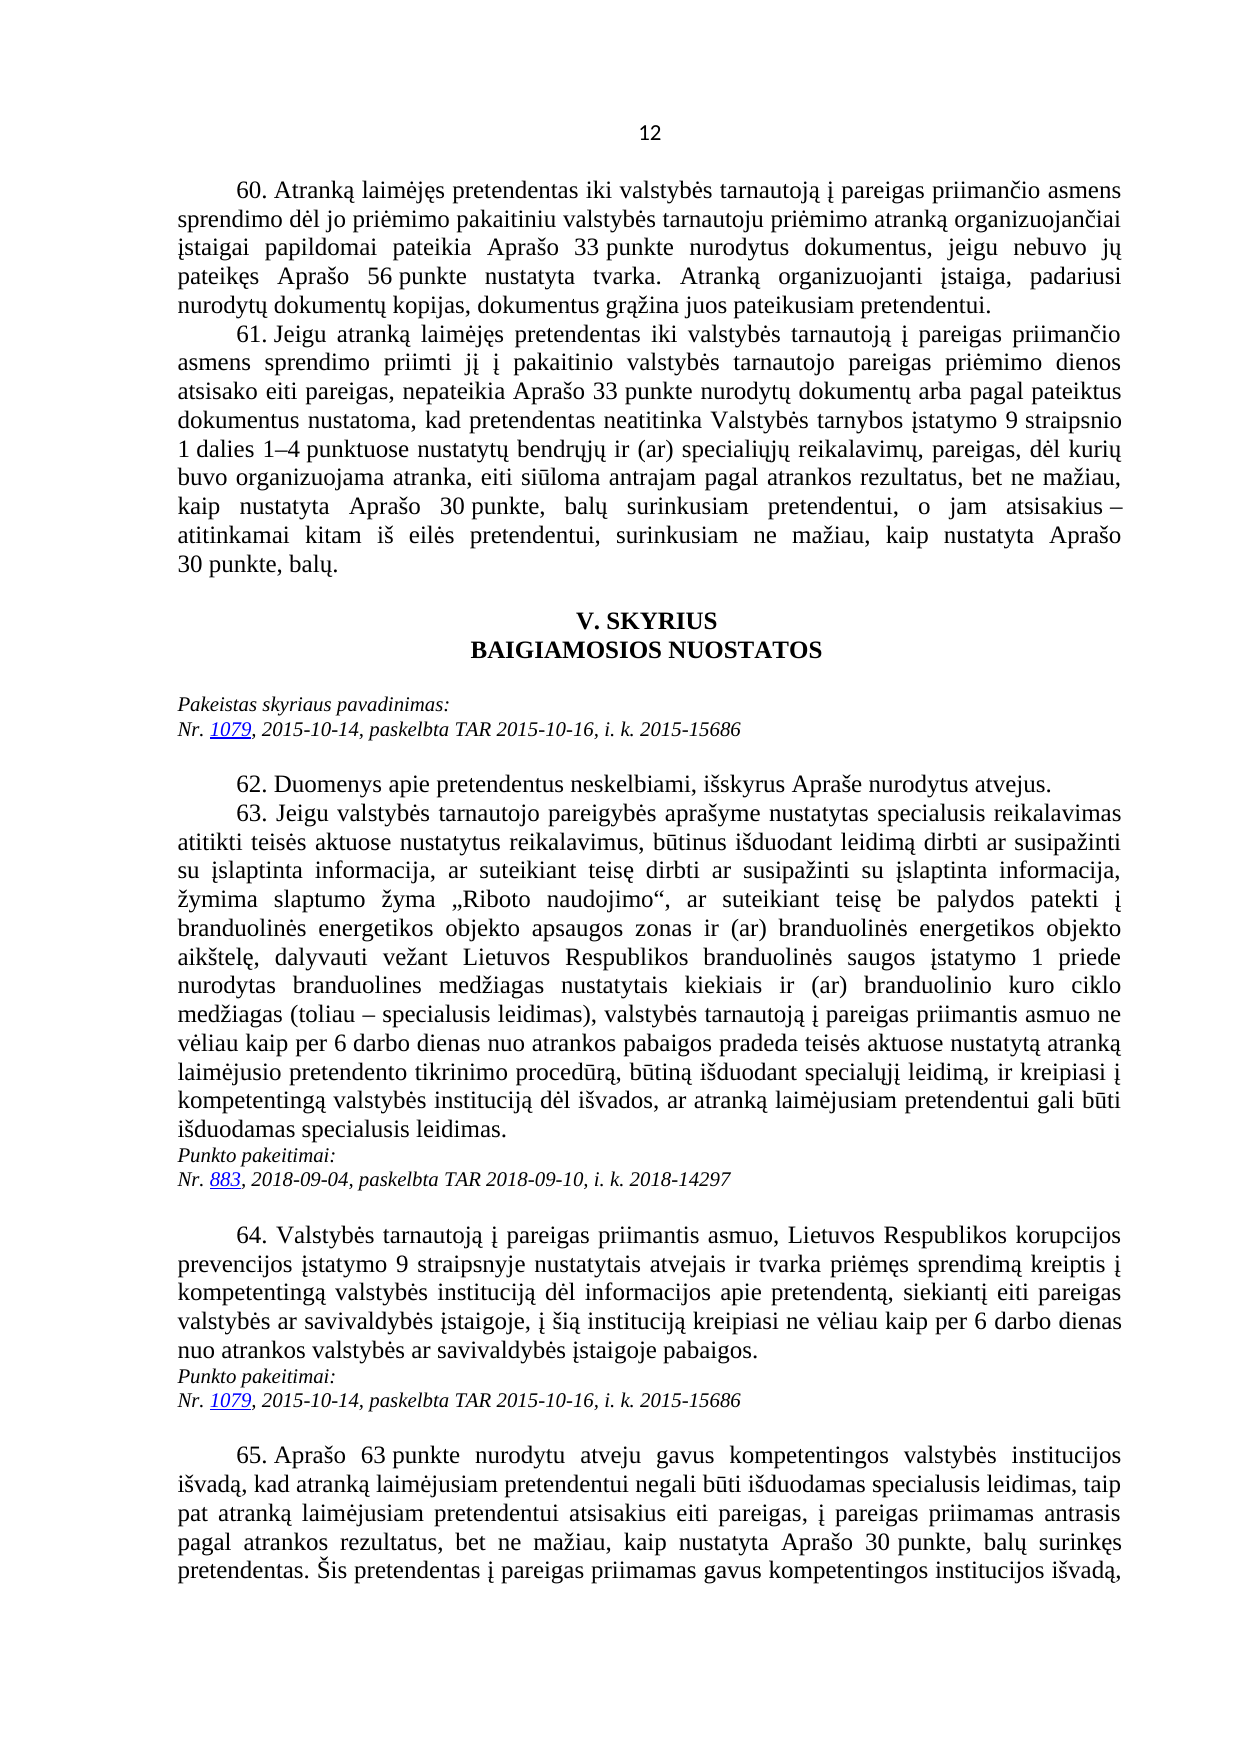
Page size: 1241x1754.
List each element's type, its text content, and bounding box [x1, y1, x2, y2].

text 64. Valstybės tarnautoją į pareigas priimantis asmuo, Lietuvos Respublikos korupcijos prevencijos įstatymo 9 straipsnyje nustatytais atvejais ir tvarka priėmęs sprendimą kreiptis į kompetentingą valstybės instituciją dėl informacijos apie pretendentą, siekiantį eiti pareigas valstybės ar savivaldybės įstaigoje, į šią instituciją kreipiasi ne vėliau kaip per 6 darbo dienas nuo atrankos valstybės ar savivaldybės įstaigoje pabaigos. [177, 1220, 1122, 1364]
text Nr. 1079, 2015-10-14, paskelbta TAR 2015-10-16, i. k. 2015-15686 [177, 716, 1122, 741]
text Pakeistas skyriaus pavadinimas: [177, 692, 1122, 716]
text 60. Atranką laimėjęs pretendentas iki valstybės tarnautoją į pareigas priimančio asmens sprendimo dėl jo priėmimo pakaitiniu valstybės tarnautoju priėmimo atranką organizuojančiai įstaigai papildomai pateikia Aprašo 33 punkte nurodytus dokumentus, jeigu nebuvo jų pateikęs Aprašo 56 punkte nustatyta tvarka. Atranką organizuojanti įstaiga, padariusi nurodytų dokumentų kopijas, dokumentus grąžina juos pateikusiam pretendentui. [177, 175, 1122, 319]
text 65. Aprašo 63 punkte nurodytu atveju gavus kompetentingos valstybės institucijos išvadą, kad atranką laimėjusiam pretendentui negali būti išduodamas specialusis leidimas, taip pat atranką laimėjusiam pretendentui atsisakius eiti pareigas, į pareigas priimamas antrasis pagal atrankos rezultatus, bet ne mažiau, kaip nustatyta Aprašo 30 punkte, balų surinkęs pretendentas. Šis pretendentas į pareigas priimamas gavus kompetentingos institucijos išvadą, [177, 1441, 1122, 1584]
text Nr. 1079, 2015-10-14, paskelbta TAR 2015-10-16, i. k. 2015-15686 [177, 1388, 1122, 1412]
text Punkto pakeitimai: [177, 1143, 1122, 1167]
text 62. Duomenys apie pretendentus neskelbiami, išskyrus Apraše nurodytus atvejus. [177, 769, 1122, 798]
text Nr. 883, 2018-09-04, paskelbta TAR 2018-09-10, i. k. 2018-14297 [177, 1167, 1122, 1191]
text V. SKYRIUS BAIGIAMOSIOS NUOSTATOS [177, 606, 1122, 664]
text Punkto pakeitimai: [177, 1364, 1122, 1388]
text 61. Jeigu atranką laimėjęs pretendentas iki valstybės tarnautoją į pareigas priimančio asmens sprendimo priimti jį į pakaitinio valstybės tarnautojo pareigas priėmimo dienos atsisako eiti pareigas, nepateikia Aprašo 33 punkte nurodytų dokumentų arba pagal pateiktus dokumentus nustatoma, kad pretendentas neatitinka Valstybės tarnybos įstatymo 9 straipsnio 1 dalies 1–4 punktuose nustatytų bendrųjų ir (ar) specialiųjų reikalavimų, pareigas, dėl kurių buvo organizuojama atranka, eiti siūloma antrajam pagal atrankos rezultatus, bet ne mažiau, kaip nustatyta Aprašo 30 punkte, balų surinkusiam pretendentui, o jam atsisakius – atitinkamai kitam iš eilės pretendentui, surinkusiam ne mažiau, kaip nustatyta Aprašo 30 punkte, balų. [177, 319, 1122, 577]
text 63. Jeigu valstybės tarnautojo pareigybės aprašyme nustatytas specialusis reikalavimas atitikti teisės aktuose nustatytus reikalavimus, būtinus išduodant leidimą dirbti ar susipažinti su įslaptinta informacija, ar suteikiant teisę dirbti ar susipažinti su įslaptinta informacija, žymima slaptumo žyma „Riboto naudojimo“, ar suteikiant teisę be palydos patekti į branduolinės energetikos objekto apsaugos zonas ir (ar) branduolinės energetikos objekto aikštelę, dalyvauti vežant Lietuvos Respublikos branduolinės saugos įstatymo 1 priede nurodytas branduolines medžiagas nustatytais kiekiais ir (ar) branduolinio kuro ciklo medžiagas (toliau – specialusis leidimas), valstybės tarnautoją į pareigas priimantis asmuo ne vėliau kaip per 6 darbo dienas nuo atrankos pabaigos pradeda teisės aktuose nustatytą atranką laimėjusio pretendento tikrinimo procedūrą, būtiną išduodant specialųjį leidimą, ir kreipiasi į kompetentingą valstybės instituciją dėl išvados, ar atranką laimėjusiam pretendentui gali būti išduodamas specialusis leidimas. [177, 798, 1122, 1143]
